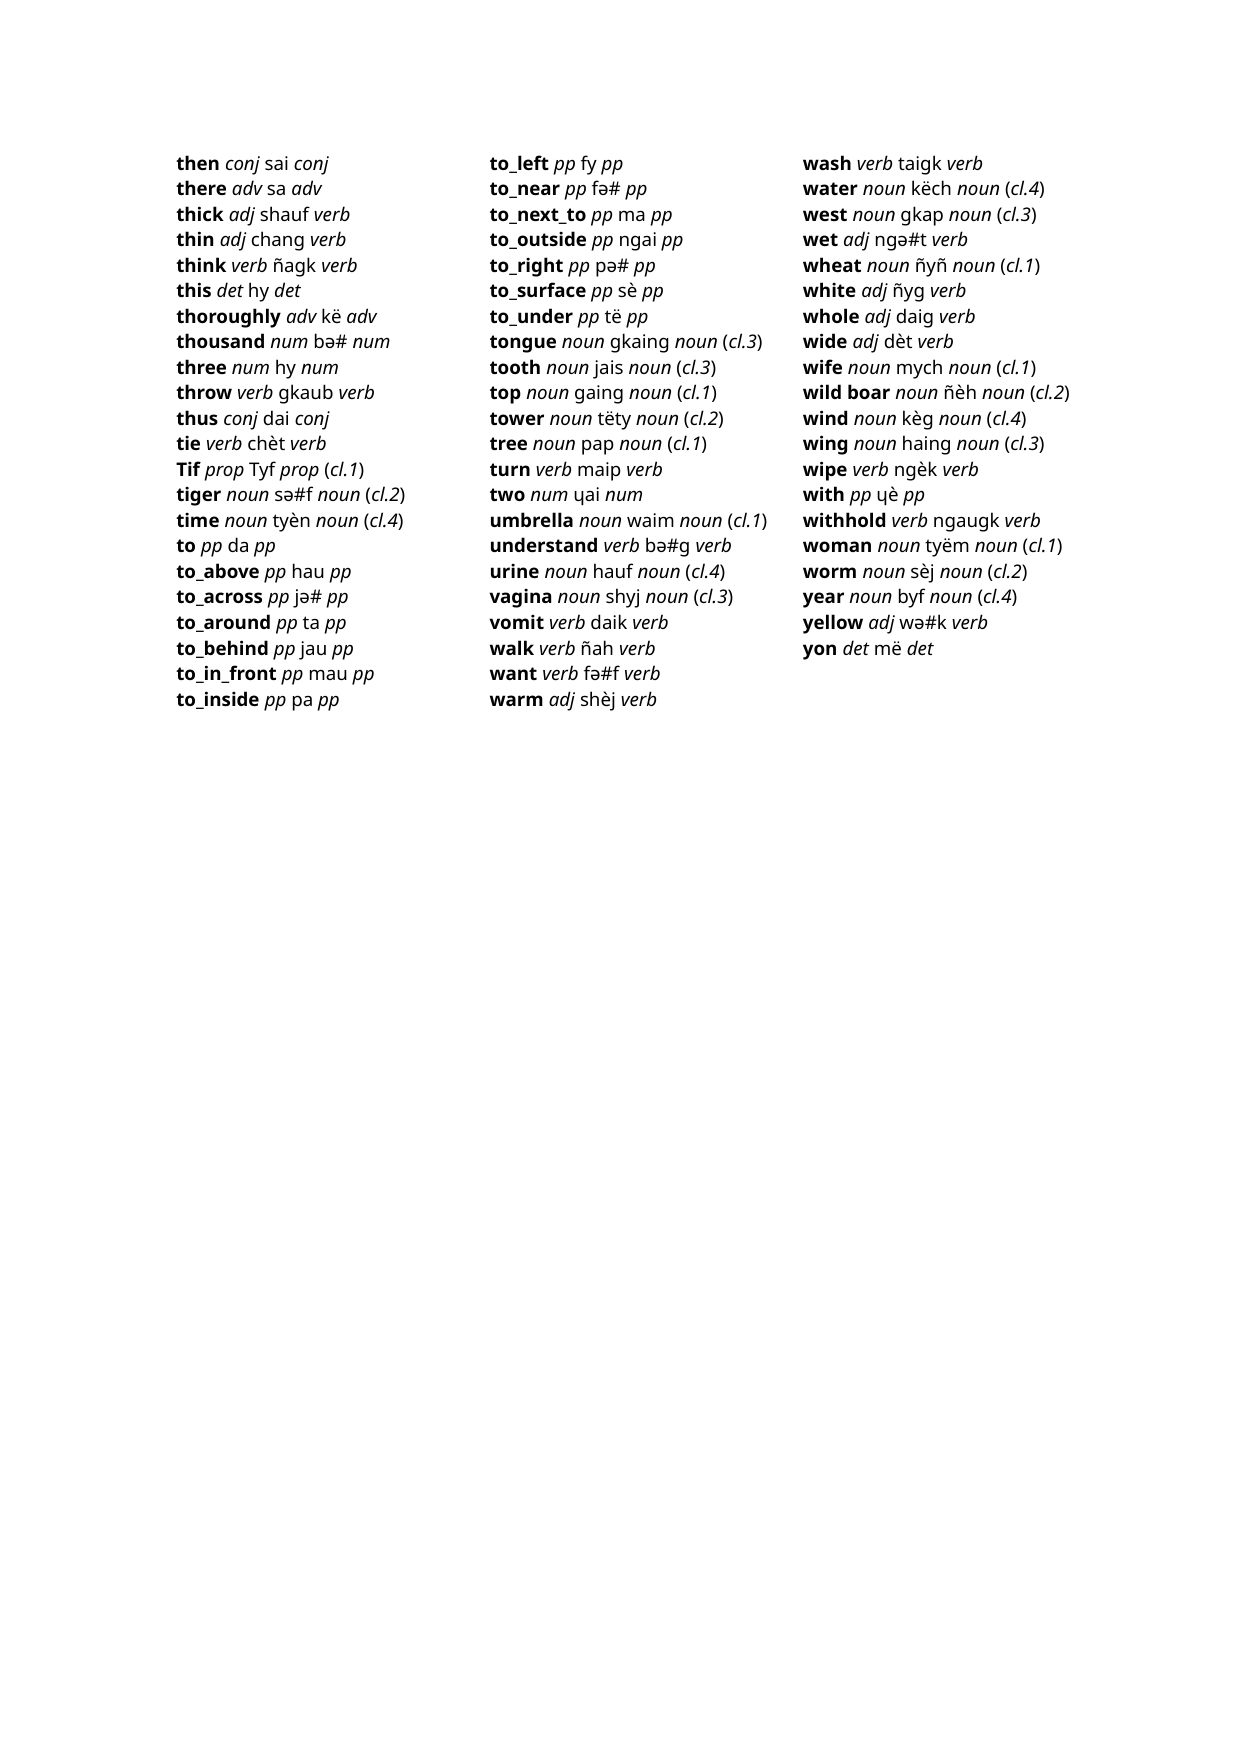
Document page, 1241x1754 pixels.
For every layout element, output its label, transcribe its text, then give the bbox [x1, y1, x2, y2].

text top noun gaing noun (cl.1) [489, 380, 777, 405]
text two num ɥai num [489, 482, 777, 507]
text water noun këch noun (cl.4) [803, 176, 1090, 201]
text tower noun tëty noun (cl.2) [489, 405, 777, 431]
text withhold verb ngaugk verb [803, 507, 1090, 533]
text urine noun hauf noun (cl.4) [489, 558, 777, 584]
text thus conj dai conj [176, 405, 463, 431]
text wipe verb ngèk verb [803, 456, 1090, 482]
text wind noun kèg noun (cl.4) [803, 405, 1090, 431]
text to_in_front pp mau pp [176, 660, 463, 686]
text thoroughly adv kë adv [176, 303, 463, 329]
text then conj sai conj [176, 150, 463, 176]
text umbrella noun waim noun (cl.1) [489, 507, 777, 533]
text with pp ɥè pp [803, 482, 1090, 507]
text wing noun haing noun (cl.3) [803, 431, 1090, 456]
text wheat noun ñyñ noun (cl.1) [803, 252, 1090, 278]
text wife noun mych noun (cl.1) [803, 354, 1090, 380]
text to_inside pp pa pp [176, 686, 463, 711]
text west noun gkap noun (cl.3) [803, 201, 1090, 227]
text this det hy det [176, 278, 463, 303]
text tongue noun gkaing noun (cl.3) [489, 329, 777, 354]
text time noun tyèn noun (cl.4) [176, 507, 463, 533]
text wash verb taigk verb [803, 150, 1090, 176]
text to_behind pp jau pp [176, 635, 463, 660]
text think verb ñagk verb [176, 252, 463, 278]
text to_left pp fy pp [489, 150, 777, 176]
text to_above pp hau pp [176, 558, 463, 584]
text thousand num bə# num [176, 329, 463, 354]
text whole adj daig verb [803, 303, 1090, 329]
text tiger noun sə#f noun (cl.2) [176, 482, 463, 507]
text to_surface pp sè pp [489, 278, 777, 303]
text tree noun pap noun (cl.1) [489, 431, 777, 456]
text woman noun tyëm noun (cl.1) [803, 533, 1090, 558]
text wild boar noun ñèh noun (cl.2) [803, 380, 1090, 405]
text warm adj shèj verb [489, 686, 777, 711]
text wet adj ngə#t verb [803, 227, 1090, 252]
text three num hy num [176, 354, 463, 380]
text tie verb chèt verb [176, 431, 463, 456]
text year noun byf noun (cl.4) [803, 584, 1090, 609]
text understand verb bə#g verb [489, 533, 777, 558]
text white adj ñyg verb [803, 278, 1090, 303]
text want verb fə#f verb [489, 660, 777, 686]
text to_next_to pp ma pp [489, 201, 777, 227]
text thin adj chang verb [176, 227, 463, 252]
text wide adj dèt verb [803, 329, 1090, 354]
text there adv sa adv [176, 176, 463, 201]
text to_across pp jə# pp [176, 584, 463, 609]
text to_outside pp ngai pp [489, 227, 777, 252]
text worm noun sèj noun (cl.2) [803, 558, 1090, 584]
text to_near pp fə# pp [489, 176, 777, 201]
text yon det më det [803, 635, 1090, 660]
text turn verb maip verb [489, 456, 777, 482]
text thick adj shauf verb [176, 201, 463, 227]
text to pp da pp [176, 533, 463, 558]
text throw verb gkaub verb [176, 380, 463, 405]
text tooth noun jais noun (cl.3) [489, 354, 777, 380]
text yellow adj wə#k verb [803, 609, 1090, 635]
text to_around pp ta pp [176, 609, 463, 635]
text to_under pp të pp [489, 303, 777, 329]
text Tif prop Tyf prop (cl.1) [176, 456, 463, 482]
text walk verb ñah verb [489, 635, 777, 660]
text vomit verb daik verb [489, 609, 777, 635]
text to_right pp pə# pp [489, 252, 777, 278]
text vagina noun shyj noun (cl.3) [489, 584, 777, 609]
